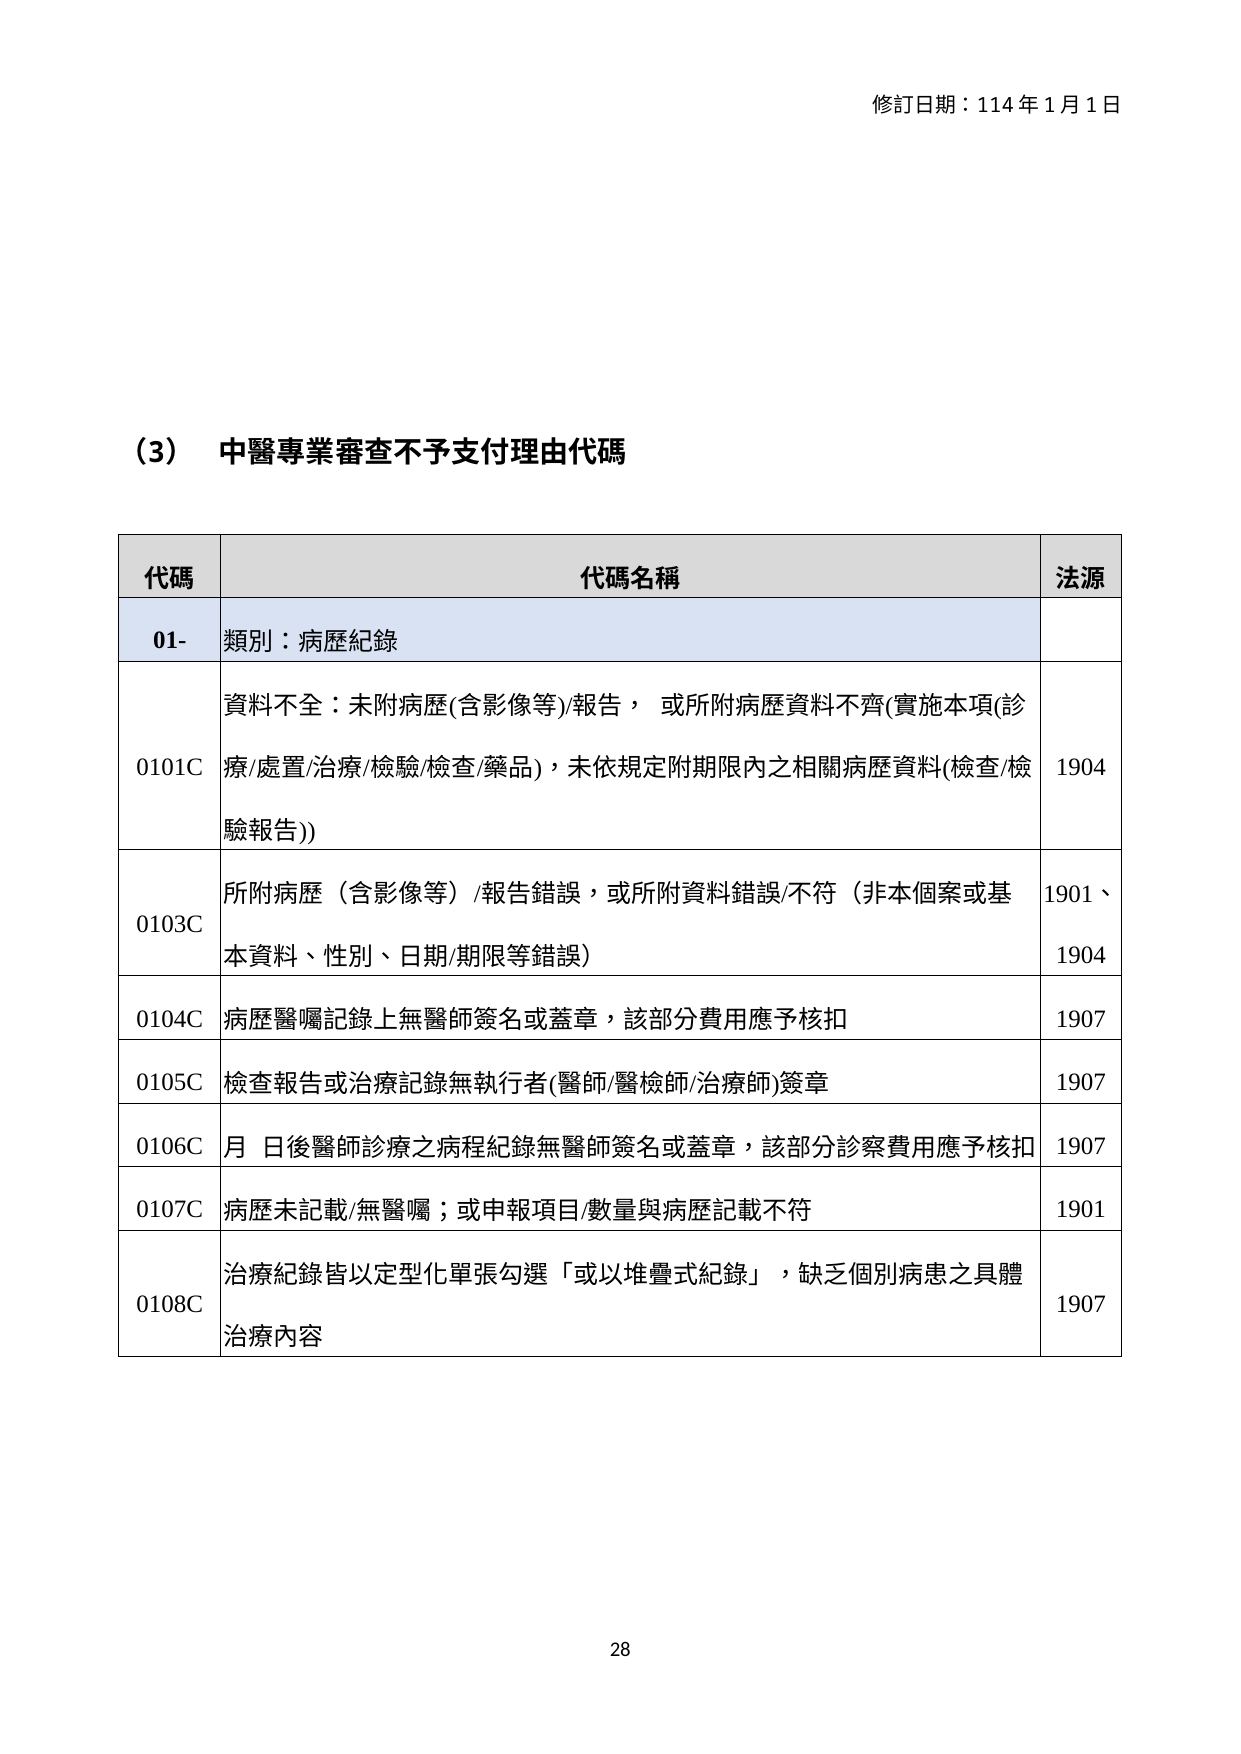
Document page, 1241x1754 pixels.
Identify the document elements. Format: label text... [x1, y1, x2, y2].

table_cell 01- [119, 598, 220, 661]
table_cell 1907 [1041, 1231, 1121, 1356]
table_cell 病歷醫囑記錄上無醫師簽名或蓋章，該部分費用應予核扣 [221, 976, 1040, 1039]
table_header 代碼 [119, 535, 220, 597]
table_cell 1901、1904 [1041, 850, 1121, 975]
table_cell 0101C [119, 662, 220, 849]
table_cell 1901 [1041, 1167, 1121, 1229]
table_header 法源 [1041, 535, 1121, 597]
table_cell 0106C [119, 1104, 220, 1166]
table_cell 檢查報告或治療記錄無執行者(醫師/醫檢師/治療師)簽章 [221, 1040, 1040, 1102]
table_cell 1907 [1041, 1040, 1121, 1102]
table_cell 0105C [119, 1040, 220, 1102]
table_cell 1907 [1041, 1104, 1121, 1166]
table_cell 0104C [119, 976, 220, 1039]
table_cell 0108C [119, 1231, 220, 1356]
table_cell 1904 [1041, 662, 1121, 849]
table_cell 所附病歷（含影像等）/報告錯誤，或所附資料錯誤/不符（非本個案或基本資料、性別、日期/期限等錯誤） [221, 850, 1040, 975]
table_cell 類別：病歷紀錄 [221, 598, 1040, 661]
table_cell [1041, 598, 1121, 661]
table_cell 1907 [1041, 976, 1121, 1039]
table_cell 0103C [119, 850, 220, 975]
table_cell 病歷未記載/無醫囑；或申報項目/數量與病歷記載不符 [221, 1167, 1040, 1229]
table_cell 0107C [119, 1167, 220, 1229]
table_cell 治療紀錄皆以定型化單張勾選「或以堆疊式紀錄」，缺乏個別病患之具體治療內容 [221, 1231, 1040, 1356]
table_cell 月 日後醫師診療之病程紀錄無醫師簽名或蓋章，該部分診察費用應予核扣 [221, 1104, 1040, 1166]
table_cell 資料不全：未附病歷(含影像等)/報告， 或所附病歷資料不齊(實施本項(診療/處置/治療/檢驗/檢查/藥品)，未依規定附期限內之相關病歷資料(檢查/檢驗報告)) [221, 662, 1040, 849]
subtitle 中醫專業審查不予支付理由代碼 [118, 409, 1122, 471]
table_header 代碼名稱 [221, 535, 1040, 597]
